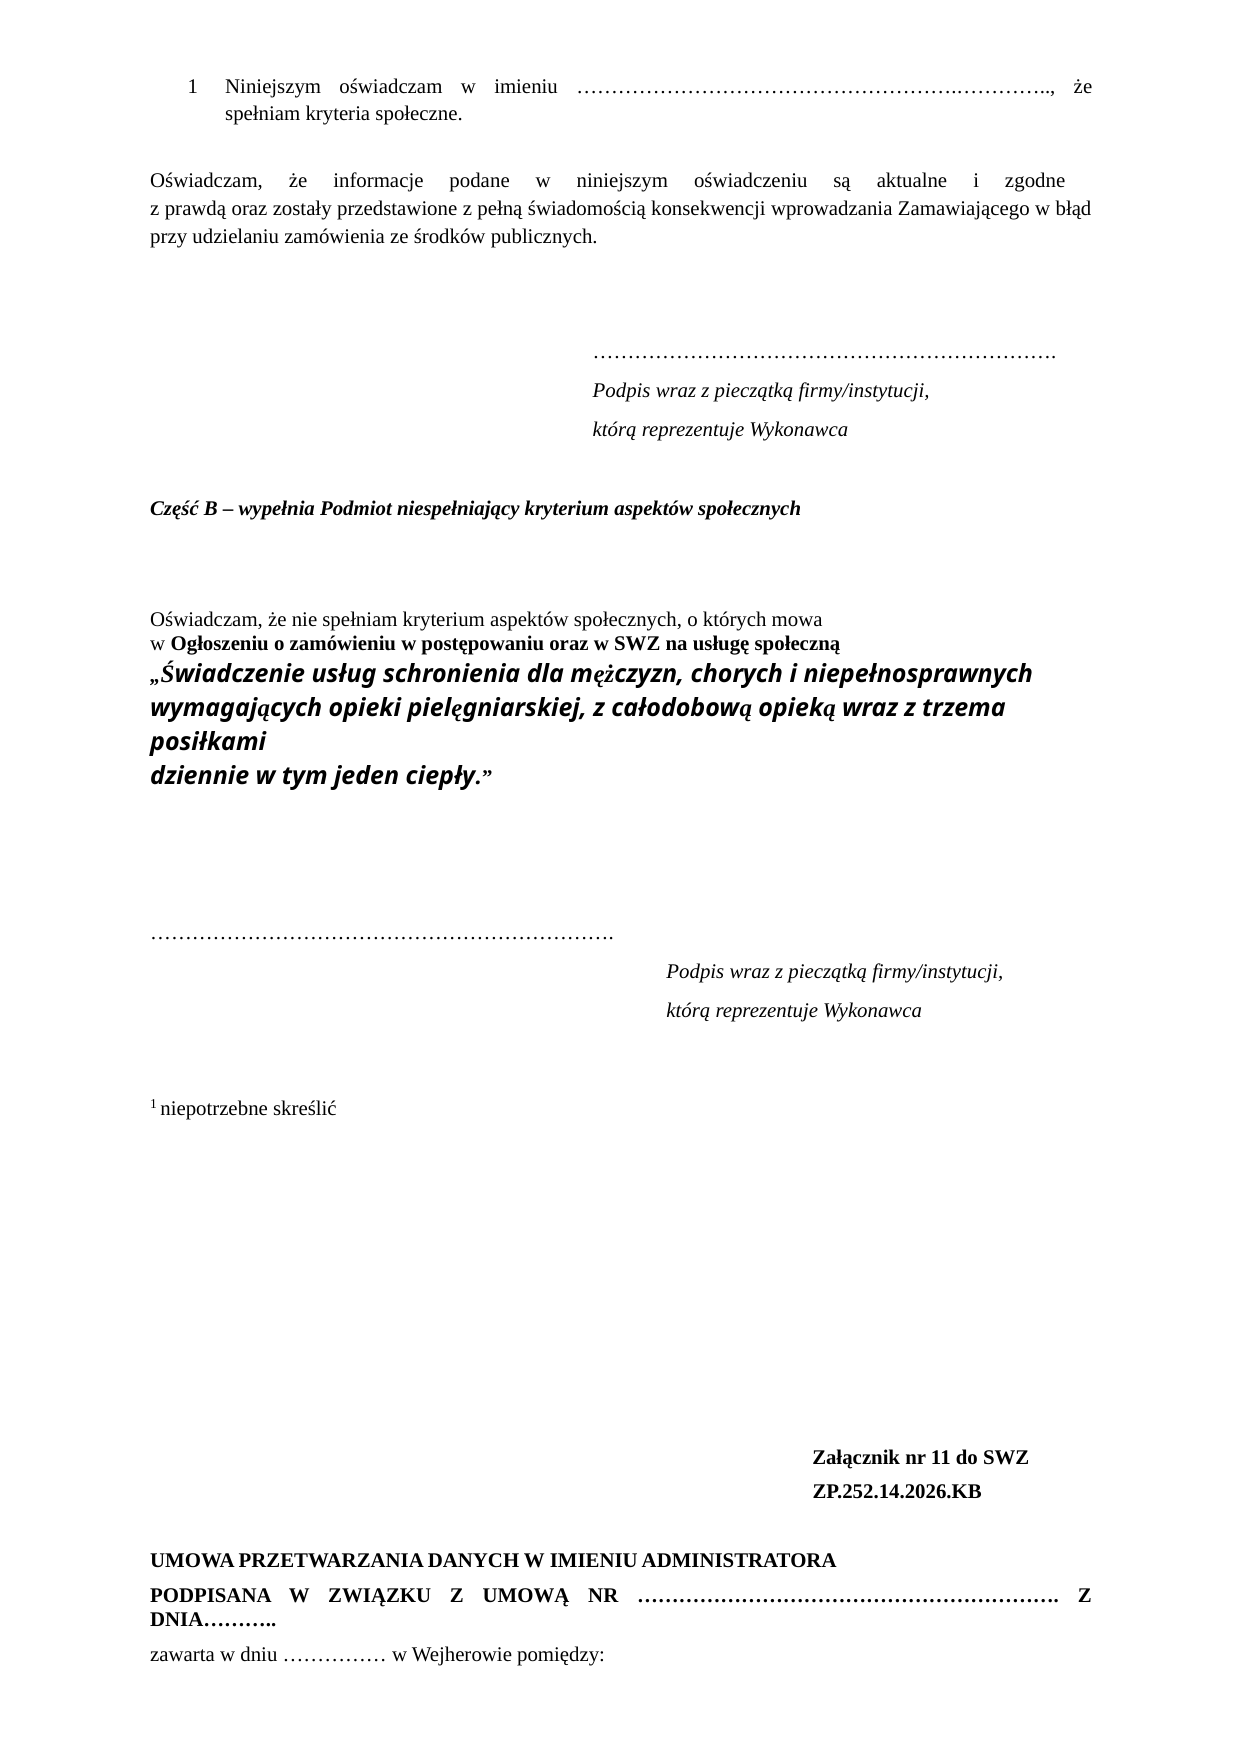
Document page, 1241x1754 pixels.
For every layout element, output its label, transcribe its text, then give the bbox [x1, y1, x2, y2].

text którą reprezentuje Wykonawca [592, 417, 1092, 441]
text …………………………………………………………. [592, 339, 1092, 363]
text PODPISANA W ZWIĄZKU Z UMOWĄ NR ……………………………………………………. Z DNIA……….. [150, 1583, 1092, 1631]
text Część B – wypełnia Podmiot niespełniający kryterium aspektów społecznych [150, 496, 1092, 520]
text zawarta w dniu …………… w Wejherowie pomiędzy: [150, 1641, 1092, 1666]
text Podpis wraz z pieczątką firmy/instytucji, [666, 959, 1092, 983]
text „Świadczenie usług schronienia dla mężczyzn, chorych i niepełnosprawnych wymagających opieki pielęgniarskiej, z całodobową opieką wraz z trzema posiłkami [150, 655, 1092, 757]
text Oświadczam, że informacje podane w niniejszym oświadczeniu są aktualne i zgodne z prawdą oraz zostały przedstawione z pełną świadomością konsekwencji wprowadzania Zamawiającego w błąd przy udzielaniu zamówienia ze środków publicznych. [150, 168, 1092, 248]
text …………………………………………………………. [150, 920, 1092, 944]
text Oświadczam, że nie spełniam kryterium aspektów społecznych, o których mowa w Ogłoszeniu o zamówieniu w postępowaniu oraz w SWZ na usługę społeczną [150, 607, 1092, 655]
text dziennie w tym jeden ciepły.” [150, 757, 1092, 792]
text którą reprezentuje Wykonawca [666, 998, 1092, 1022]
list Niniejszym oświadczam w imieniu ……………………………………………….………….., że spełniam kryteria społeczne. [187, 74, 1092, 125]
text 1 niepotrzebne skreślić [150, 1095, 1092, 1119]
text ZP.252.14.2026.KB [694, 1479, 1092, 1503]
text Załącznik nr 11 do SWZ [809, 1445, 1092, 1469]
text UMOWA PRZETWARZANIA DANYCH W IMIENIU ADMINISTRATORA [150, 1548, 1092, 1572]
text Podpis wraz z pieczątką firmy/instytucji, [592, 378, 1092, 402]
